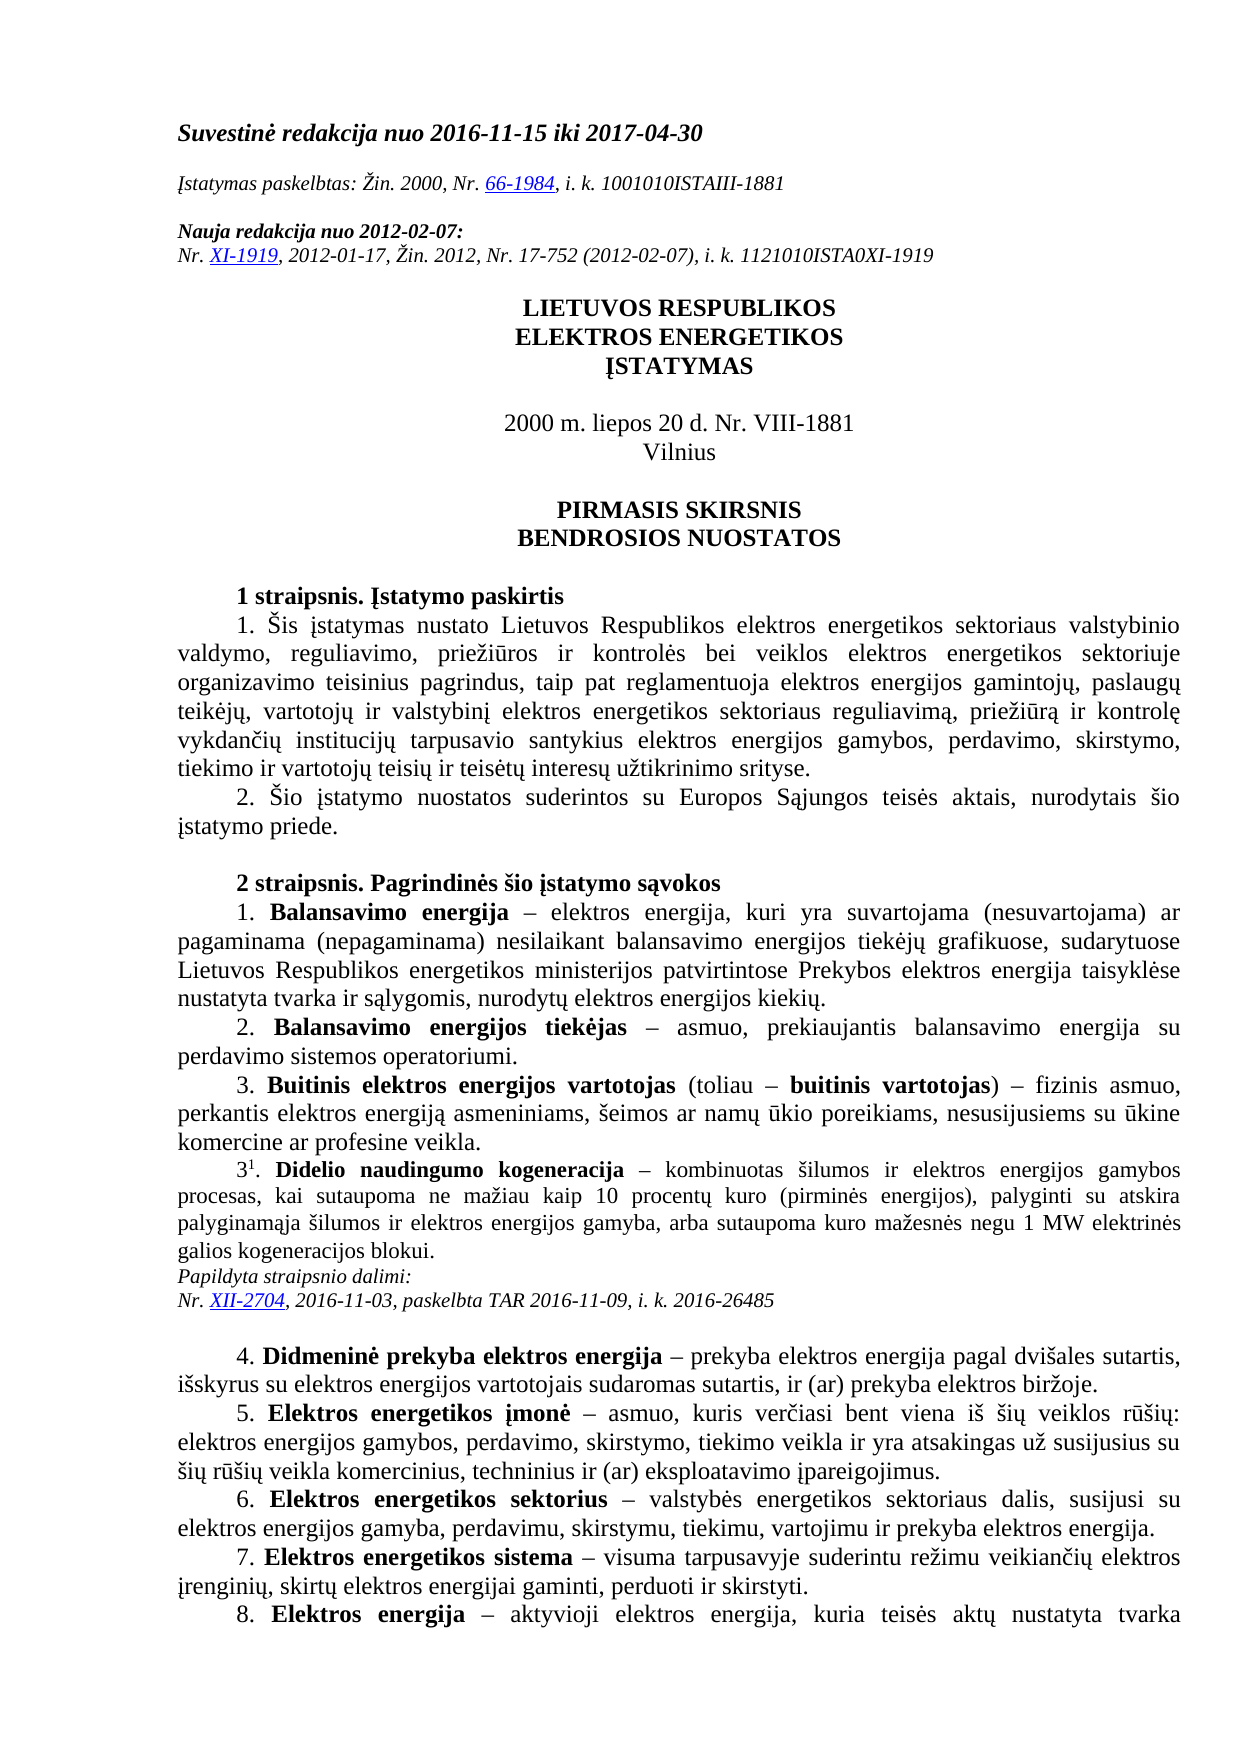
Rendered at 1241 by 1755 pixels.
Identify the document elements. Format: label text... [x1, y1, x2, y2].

text 2. Balansavimo energijos tiekėjas – asmuo, prekiaujantis balansavimo energija su perdavimo sistemos operatoriumi. [177, 1012, 1181, 1070]
text BENDROSIOS NUOSTATOS [177, 523, 1181, 552]
text 2 straipsnis. Pagrindinės šio įstatymo sąvokos [177, 868, 1181, 897]
text Vilnius [177, 437, 1181, 466]
text ĮSTATYMAS [177, 351, 1181, 380]
text 8. Elektros energija – aktyvioji elektros energija, kuria teisės aktų nustatyta tvarka [177, 1599, 1181, 1628]
text 1. Šis įstatymas nustato Lietuvos Respublikos elektros energetikos sektoriaus valstybinio valdymo, reguliavimo, priežiūros ir kontrolės bei veiklos elektros energetikos sektoriuje organizavimo teisinius pagrindus, taip pat reglamentuoja elektros energijos gamintojų, paslaugų teikėjų, vartotojų ir valstybinį elektros energetikos sektoriaus reguliavimą, priežiūrą ir kontrolę vykdančių institucijų tarpusavio santykius elektros energijos gamybos, perdavimo, skirstymo, tiekimo ir vartotojų teisių ir teisėtų interesų užtikrinimo srityse. [177, 610, 1181, 782]
text 1 straipsnis. Įstatymo paskirtis [177, 581, 1181, 610]
text 31. Didelio naudingumo kogeneracija – kombinuotas šilumos ir elektros energijos gamybos procesas, kai sutaupoma ne mažiau kaip 10 procentų kuro (pirminės energijos), palyginti su atskira palyginamąja šilumos ir elektros energijos gamyba, arba sutaupoma kuro mažesnės negu 1 MW elektrinės galios kogeneracijos blokui. [177, 1156, 1181, 1264]
text Nr. XI-1919, 2012-01-17, Žin. 2012, Nr. 17-752 (2012-02-07), i. k. 1121010ISTA0XI-1919 [177, 243, 1181, 267]
text Suvestinė redakcija nuo 2016-11-15 iki 2017-04-30 [177, 118, 1181, 147]
text 3. Buitinis elektros energijos vartotojas (toliau – buitinis vartotojas) – fizinis asmuo, perkantis elektros energiją asmeniniams, šeimos ar namų ūkio poreikiams, nesusijusiems su ūkine komercine ar profesine veikla. [177, 1070, 1181, 1156]
text Papildyta straipsnio dalimi: [177, 1264, 1181, 1288]
text 5. Elektros energetikos įmonė – asmuo, kuris verčiasi bent viena iš šių veiklos rūšių: elektros energijos gamybos, perdavimo, skirstymo, tiekimo veikla ir yra atsakingas už susijusius su šių rūšių veikla komercinius, techninius ir (ar) eksploatavimo įpareigojimus. [177, 1398, 1181, 1484]
text PIRMASIS SKIRSNIS [177, 495, 1181, 523]
text Nauja redakcija nuo 2012-02-07: [177, 219, 1181, 243]
text 2000 m. liepos 20 d. Nr. VIII-1881 [177, 408, 1181, 437]
text 4. Didmeninė prekyba elektros energija – prekyba elektros energija pagal dvišales sutartis, išskyrus su elektros energijos vartotojais sudaromas sutartis, ir (ar) prekyba elektros biržoje. [177, 1341, 1181, 1398]
text LIETUVOS RESPUBLIKOS ELEKTROS ENERGETIKOS [177, 293, 1181, 351]
text 2. Šio įstatymo nuostatos suderintos su Europos Sąjungos teisės aktais, nurodytais šio įstatymo priede. [177, 782, 1181, 840]
text 6. Elektros energetikos sektorius – valstybės energetikos sektoriaus dalis, susijusi su elektros energijos gamyba, perdavimu, skirstymu, tiekimu, vartojimu ir prekyba elektros energija. [177, 1484, 1181, 1542]
text Nr. XII-2704, 2016-11-03, paskelbta TAR 2016-11-09, i. k. 2016-26485 [177, 1288, 1181, 1312]
text 1. Balansavimo energija – elektros energija, kuri yra suvartojama (nesuvartojama) ar pagaminama (nepagaminama) nesilaikant balansavimo energijos tiekėjų grafikuose, sudarytuose Lietuvos Respublikos energetikos ministerijos patvirtintose Prekybos elektros energija taisyklėse nustatyta tvarka ir sąlygomis, nurodytų elektros energijos kiekių. [177, 897, 1181, 1012]
text 7. Elektros energetikos sistema – visuma tarpusavyje suderintu režimu veikiančių elektros įrenginių, skirtų elektros energijai gaminti, perduoti ir skirstyti. [177, 1542, 1181, 1599]
text Įstatymas paskelbtas: Žin. 2000, Nr. 66-1984, i. k. 1001010ISTAIII-1881 [177, 171, 1181, 195]
